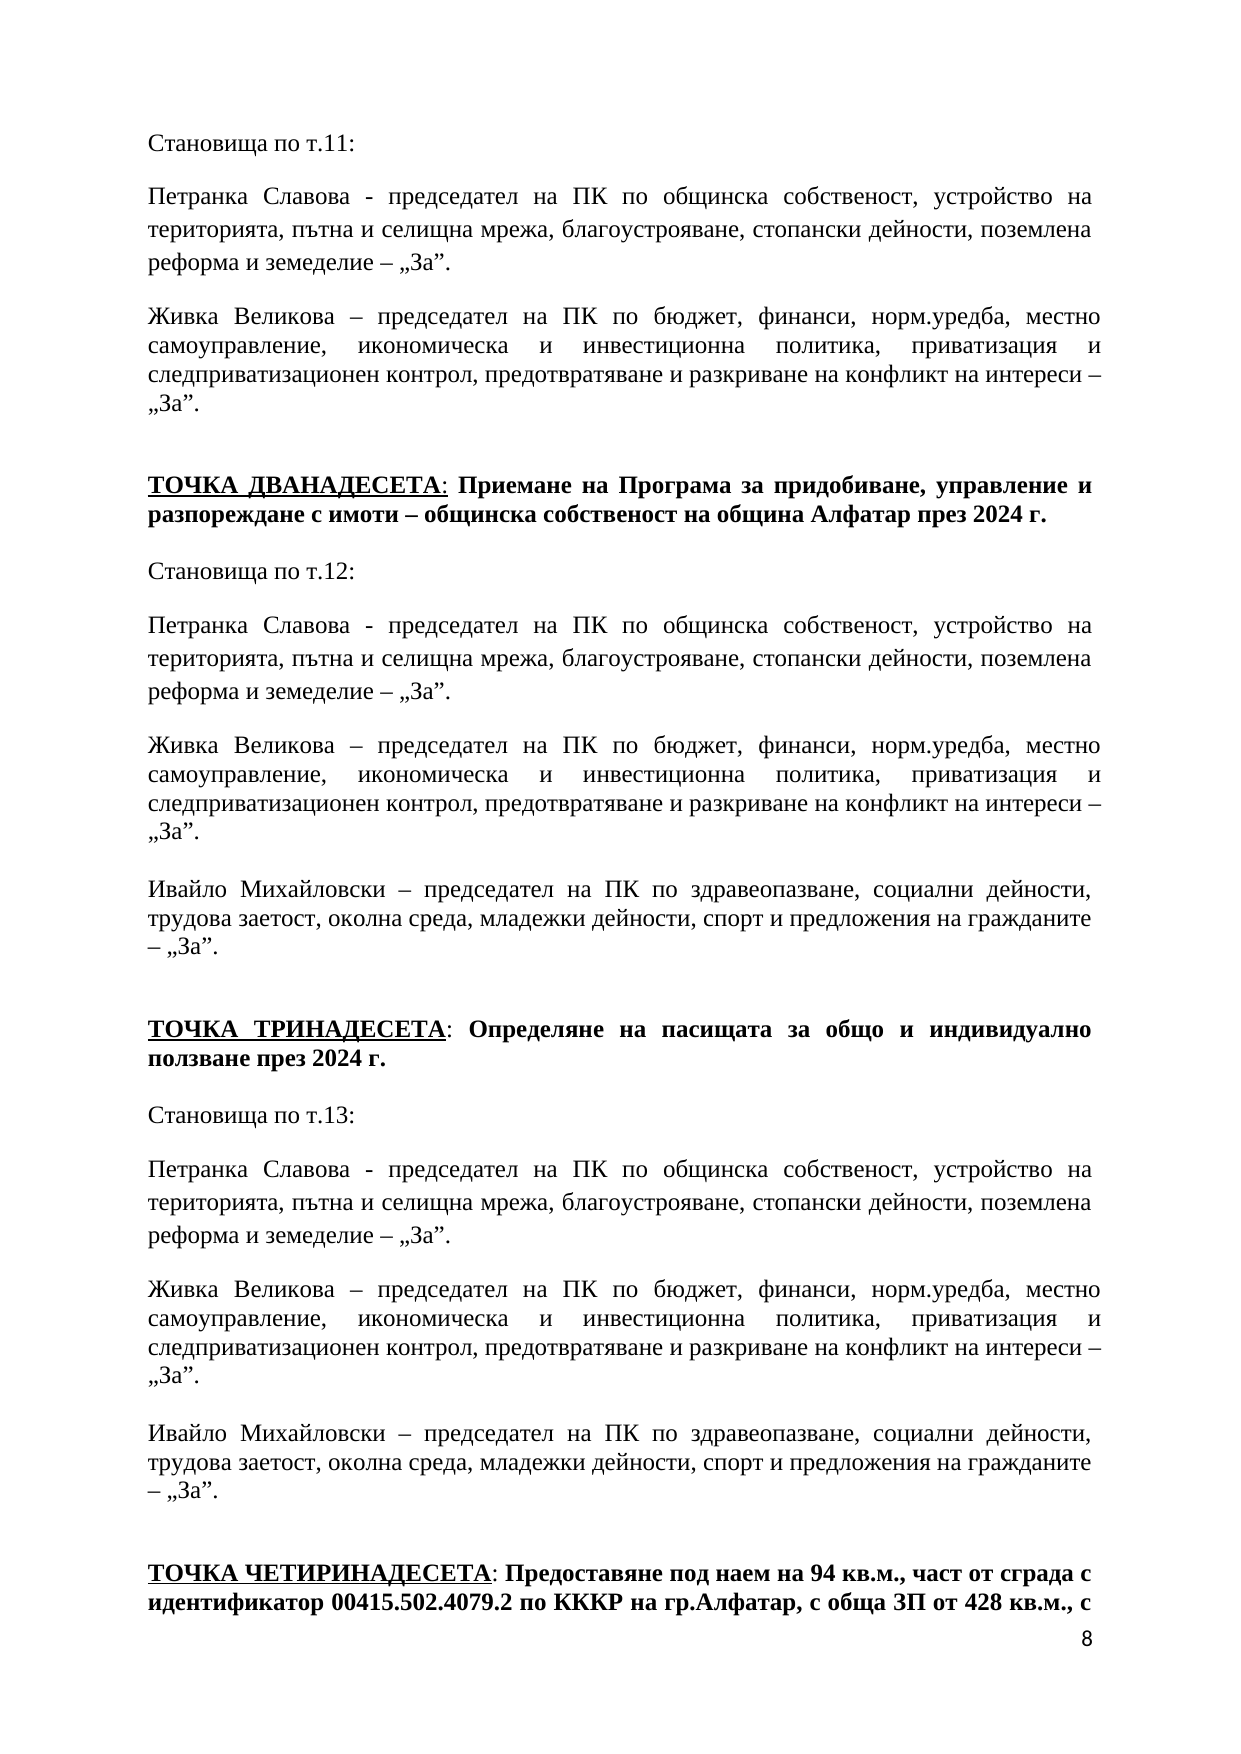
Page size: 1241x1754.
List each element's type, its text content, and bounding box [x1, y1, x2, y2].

text Живка Великова – председател на ПК по бюджет, финанси, норм.уредба, местно самоуправление, икономическа и инвестиционна политика, приватизация и следприватизационен контрол, предотвратяване и разкриване на конфликт на интереси – „За”. [148, 730, 1101, 845]
text ТОЧКА ТРИНАДЕСЕТА: Определяне на пасищата за общо и индивидуално ползване през 2024 г. [148, 1014, 1093, 1072]
text ТОЧКА ДВАНАДЕСЕТА: Приемане на Програма за придобиване, управление и разпореждане с имоти – общинска собственост на община Алфатар през 2024 г. [148, 470, 1093, 528]
text Петранка Славова - председател на ПК по общинска собственост, устройство на територията, пътна и селищна мрежа, благоустрояване, стопански дейности, поземлена реформа и земеделие – „За”. [148, 1154, 1093, 1249]
text ТОЧКА ЧЕТИРИНАДЕСЕТА: Предоставяне под наем на 94 кв.м., част от сграда с идентификатор 00415.502.4079.2 по КККР на гр.Алфатар, с обща ЗП от 428 кв.м., с [148, 1558, 1093, 1615]
text Ивайло Михайловски – председател на ПК по здравеопазване, социални дейности, трудова заетост, околна среда, младежки дейности, спорт и предложения на гражданите – „За”. [148, 874, 1093, 960]
text Петранка Славова - председател на ПК по общинска собственост, устройство на територията, пътна и селищна мрежа, благоустрояване, стопански дейности, поземлена реформа и земеделие – „За”. [148, 610, 1093, 705]
text Петранка Славова - председател на ПК по общинска собственост, устройство на територията, пътна и селищна мрежа, благоустрояване, стопански дейности, поземлена реформа и земеделие – „За”. [148, 181, 1093, 276]
text Становища по т.11: [148, 128, 1093, 156]
text Ивайло Михайловски – председател на ПК по здравеопазване, социални дейности, трудова заетост, околна среда, младежки дейности, спорт и предложения на гражданите – „За”. [148, 1418, 1093, 1504]
text Живка Великова – председател на ПК по бюджет, финанси, норм.уредба, местно самоуправление, икономическа и инвестиционна политика, приватизация и следприватизационен контрол, предотвратяване и разкриване на конфликт на интереси – „За”. [148, 301, 1101, 416]
text Становища по т.13: [148, 1100, 1093, 1129]
text Живка Великова – председател на ПК по бюджет, финанси, норм.уредба, местно самоуправление, икономическа и инвестиционна политика, приватизация и следприватизационен контрол, предотвратяване и разкриване на конфликт на интереси – „За”. [148, 1274, 1101, 1389]
text Становища по т.12: [148, 556, 1093, 585]
